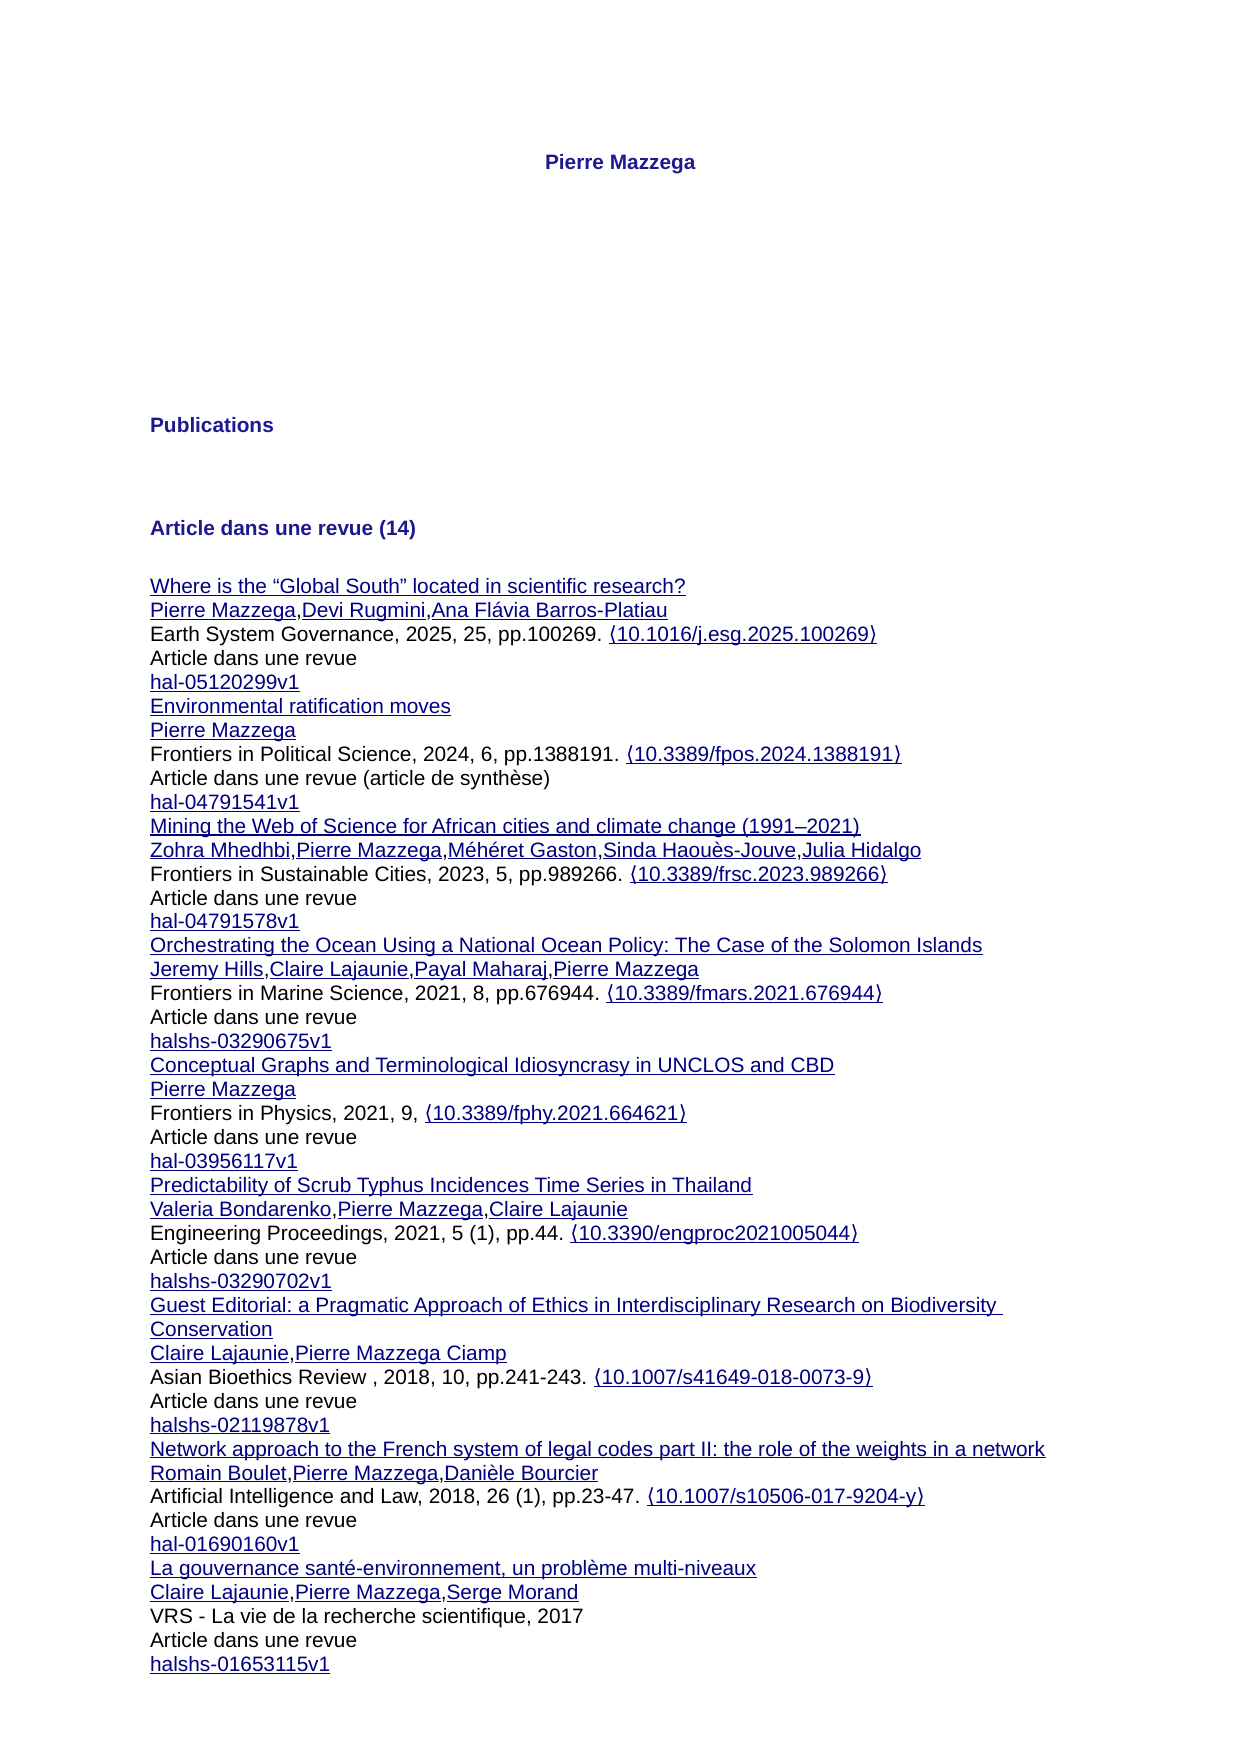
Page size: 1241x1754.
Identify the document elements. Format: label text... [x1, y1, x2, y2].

subtitle Article dans une revue (14) [150, 516, 1090, 539]
subtitle Publications [150, 412, 1090, 436]
table_cell Conceptual Graphs and Terminological Idiosyncrasy in UNCLOS and CBD Pierre Mazzega Frontiers in Physics, 2021, 9, ⟨10.3389/fphy.2021.664621⟩ Article dans une revue hal-03956117v1 [150, 1053, 1090, 1173]
table_cell Guest Editorial: a Pragmatic Approach of Ethics in Interdisciplinary Research on Biodiversity Conservation Claire Lajaunie,Pierre Mazzega Ciamp Asian Bioethics Review , 2018, 10, pp.241-243. ⟨10.1007/s41649-018-0073-9⟩ Article dans une revue halshs-02119878v1 [150, 1293, 1090, 1436]
table_header Where is the “Global South” located in scientific research? Pierre Mazzega,Devi Rugmini,Ana Flávia Barros-Platiau Earth System Governance, 2025, 25, pp.100269. ⟨10.1016/j.esg.2025.100269⟩ Article dans une revue hal-05120299v1 [150, 574, 1090, 694]
subtitle Pierre Mazzega [150, 150, 1090, 174]
table_cell Mining the Web of Science for African cities and climate change (1991–2021) Zohra Mhedhbi,Pierre Mazzega,Méhéret Gaston,Sinda Haouès-Jouve,Julia Hidalgo Frontiers in Sustainable Cities, 2023, 5, pp.989266. ⟨10.3389/frsc.2023.989266⟩ Article dans une revue hal-04791578v1 [150, 814, 1090, 933]
table_cell Orchestrating the Ocean Using a National Ocean Policy: The Case of the Solomon Islands Jeremy Hills,Claire Lajaunie,Payal Maharaj,Pierre Mazzega Frontiers in Marine Science, 2021, 8, pp.676944. ⟨10.3389/fmars.2021.676944⟩ Article dans une revue halshs-03290675v1 [150, 933, 1090, 1053]
table_cell Environmental ratification moves Pierre Mazzega Frontiers in Political Science, 2024, 6, pp.1388191. ⟨10.3389/fpos.2024.1388191⟩ Article dans une revue (article de synthèse) hal-04791541v1 [150, 694, 1090, 813]
table_cell Predictability of Scrub Typhus Incidences Time Series in Thailand Valeria Bondarenko,Pierre Mazzega,Claire Lajaunie Engineering Proceedings, 2021, 5 (1), pp.44. ⟨10.3390/engproc2021005044⟩ Article dans une revue halshs-03290702v1 [150, 1173, 1090, 1293]
table_cell La gouvernance santé-environnement, un problème multi-niveaux Claire Lajaunie,Pierre Mazzega,Serge Morand VRS - La vie de la recherche scientifique, 2017 Article dans une revue halshs-01653115v1 [150, 1556, 1090, 1676]
table_cell Network approach to the French system of legal codes part II: the role of the weights in a network Romain Boulet,Pierre Mazzega,Danièle Bourcier Artificial Intelligence and Law, 2018, 26 (1), pp.23-47. ⟨10.1007/s10506-017-9204-y⟩ Article dans une revue hal-01690160v1 [150, 1436, 1090, 1556]
